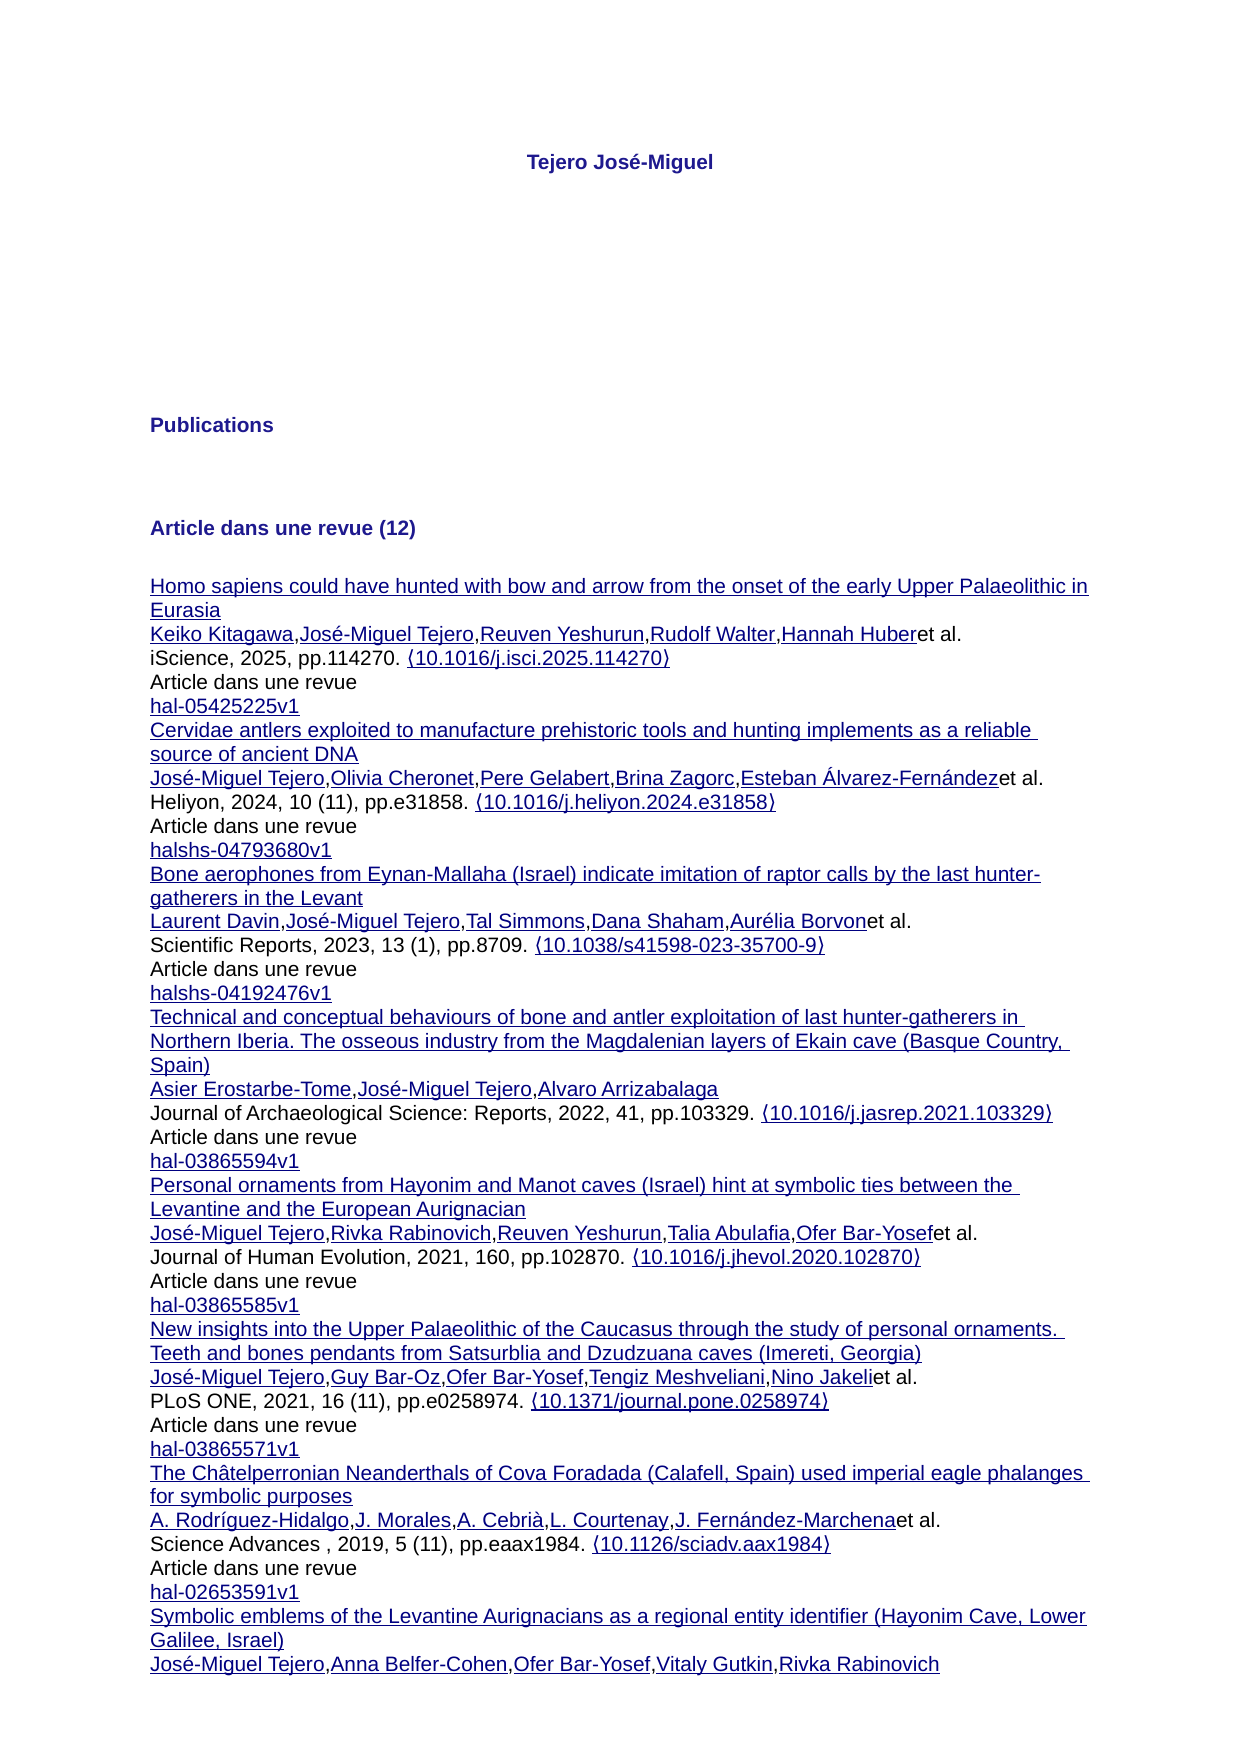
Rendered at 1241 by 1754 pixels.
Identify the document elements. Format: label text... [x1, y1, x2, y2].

table_cell Cervidae antlers exploited to manufacture prehistoric tools and hunting implements as a reliable source of ancient DNA José-Miguel Tejero,Olivia Cheronet,Pere Gelabert,Brina Zagorc,Esteban Álvarez-Fernándezet al. Heliyon, 2024, 10 (11), pp.e31858. ⟨10.1016/j.heliyon.2024.e31858⟩ Article dans une revue halshs-04793680v1 [150, 718, 1090, 861]
table_cell Personal ornaments from Hayonim and Manot caves (Israel) hint at symbolic ties between the Levantine and the European Aurignacian José-Miguel Tejero,Rivka Rabinovich,Reuven Yeshurun,Talia Abulafia,Ofer Bar-Yosefet al. Journal of Human Evolution, 2021, 160, pp.102870. ⟨10.1016/j.jhevol.2020.102870⟩ Article dans une revue hal-03865585v1 [150, 1173, 1090, 1317]
table_cell Bone aerophones from Eynan-Mallaha (Israel) indicate imitation of raptor calls by the last hunter-gatherers in the Levant Laurent Davin,José-Miguel Tejero,Tal Simmons,Dana Shaham,Aurélia Borvonet al. Scientific Reports, 2023, 13 (1), pp.8709. ⟨10.1038/s41598-023-35700-9⟩ Article dans une revue halshs-04192476v1 [150, 861, 1090, 1005]
table_cell The Châtelperronian Neanderthals of Cova Foradada (Calafell, Spain) used imperial eagle phalanges [150, 1460, 1090, 1481]
table_cell Symbolic emblems of the Levantine Aurignacians as a regional entity identifier (Hayonim Cave, Lower Galilee, Israel) José-Miguel Tejero,Anna Belfer-Cohen,Ofer Bar-Yosef,Vitaly Gutkin,Rivka Rabinovich [150, 1604, 1090, 1676]
table_cell New insights into the Upper Palaeolithic of the Caucasus through the study of personal ornaments. Teeth and bones pendants from Satsurblia and Dzudzuana caves (Imereti, Georgia) José-Miguel Tejero,Guy Bar-Oz,Ofer Bar-Yosef,Tengiz Meshveliani,Nino Jakeliet al. PLoS ONE, 2021, 16 (11), pp.e0258974. ⟨10.1371/journal.pone.0258974⟩ Article dans une revue hal-03865571v1 [150, 1317, 1090, 1460]
table_cell for symbolic purposes A. Rodríguez-Hidalgo,J. Morales,A. Cebrià,L. Courtenay,J. Fernández-Marchenaet al. Science Advances , 2019, 5 (11), pp.eaax1984. ⟨10.1126/sciadv.aax1984⟩ Article dans une revue hal-02653591v1 [150, 1482, 1090, 1604]
subtitle Publications [150, 412, 1090, 436]
subtitle Article dans une revue (12) [150, 516, 1090, 539]
subtitle Tejero José-Miguel [150, 150, 1090, 174]
table_cell Technical and conceptual behaviours of bone and antler exploitation of last hunter-gatherers in Northern Iberia. The osseous industry from the Magdalenian layers of Ekain cave (Basque Country, Spain) Asier Erostarbe-Tome,José-Miguel Tejero,Alvaro Arrizabalaga Journal of Archaeological Science: Reports, 2022, 41, pp.103329. ⟨10.1016/j.jasrep.2021.103329⟩ Article dans une revue hal-03865594v1 [150, 1005, 1090, 1173]
table_header Homo sapiens could have hunted with bow and arrow from the onset of the early Upper Palaeolithic in Eurasia Keiko Kitagawa,José-Miguel Tejero,Reuven Yeshurun,Rudolf Walter,Hannah Huberet al. iScience, 2025, pp.114270. ⟨10.1016/j.isci.2025.114270⟩ Article dans une revue hal-05425225v1 [150, 574, 1090, 718]
